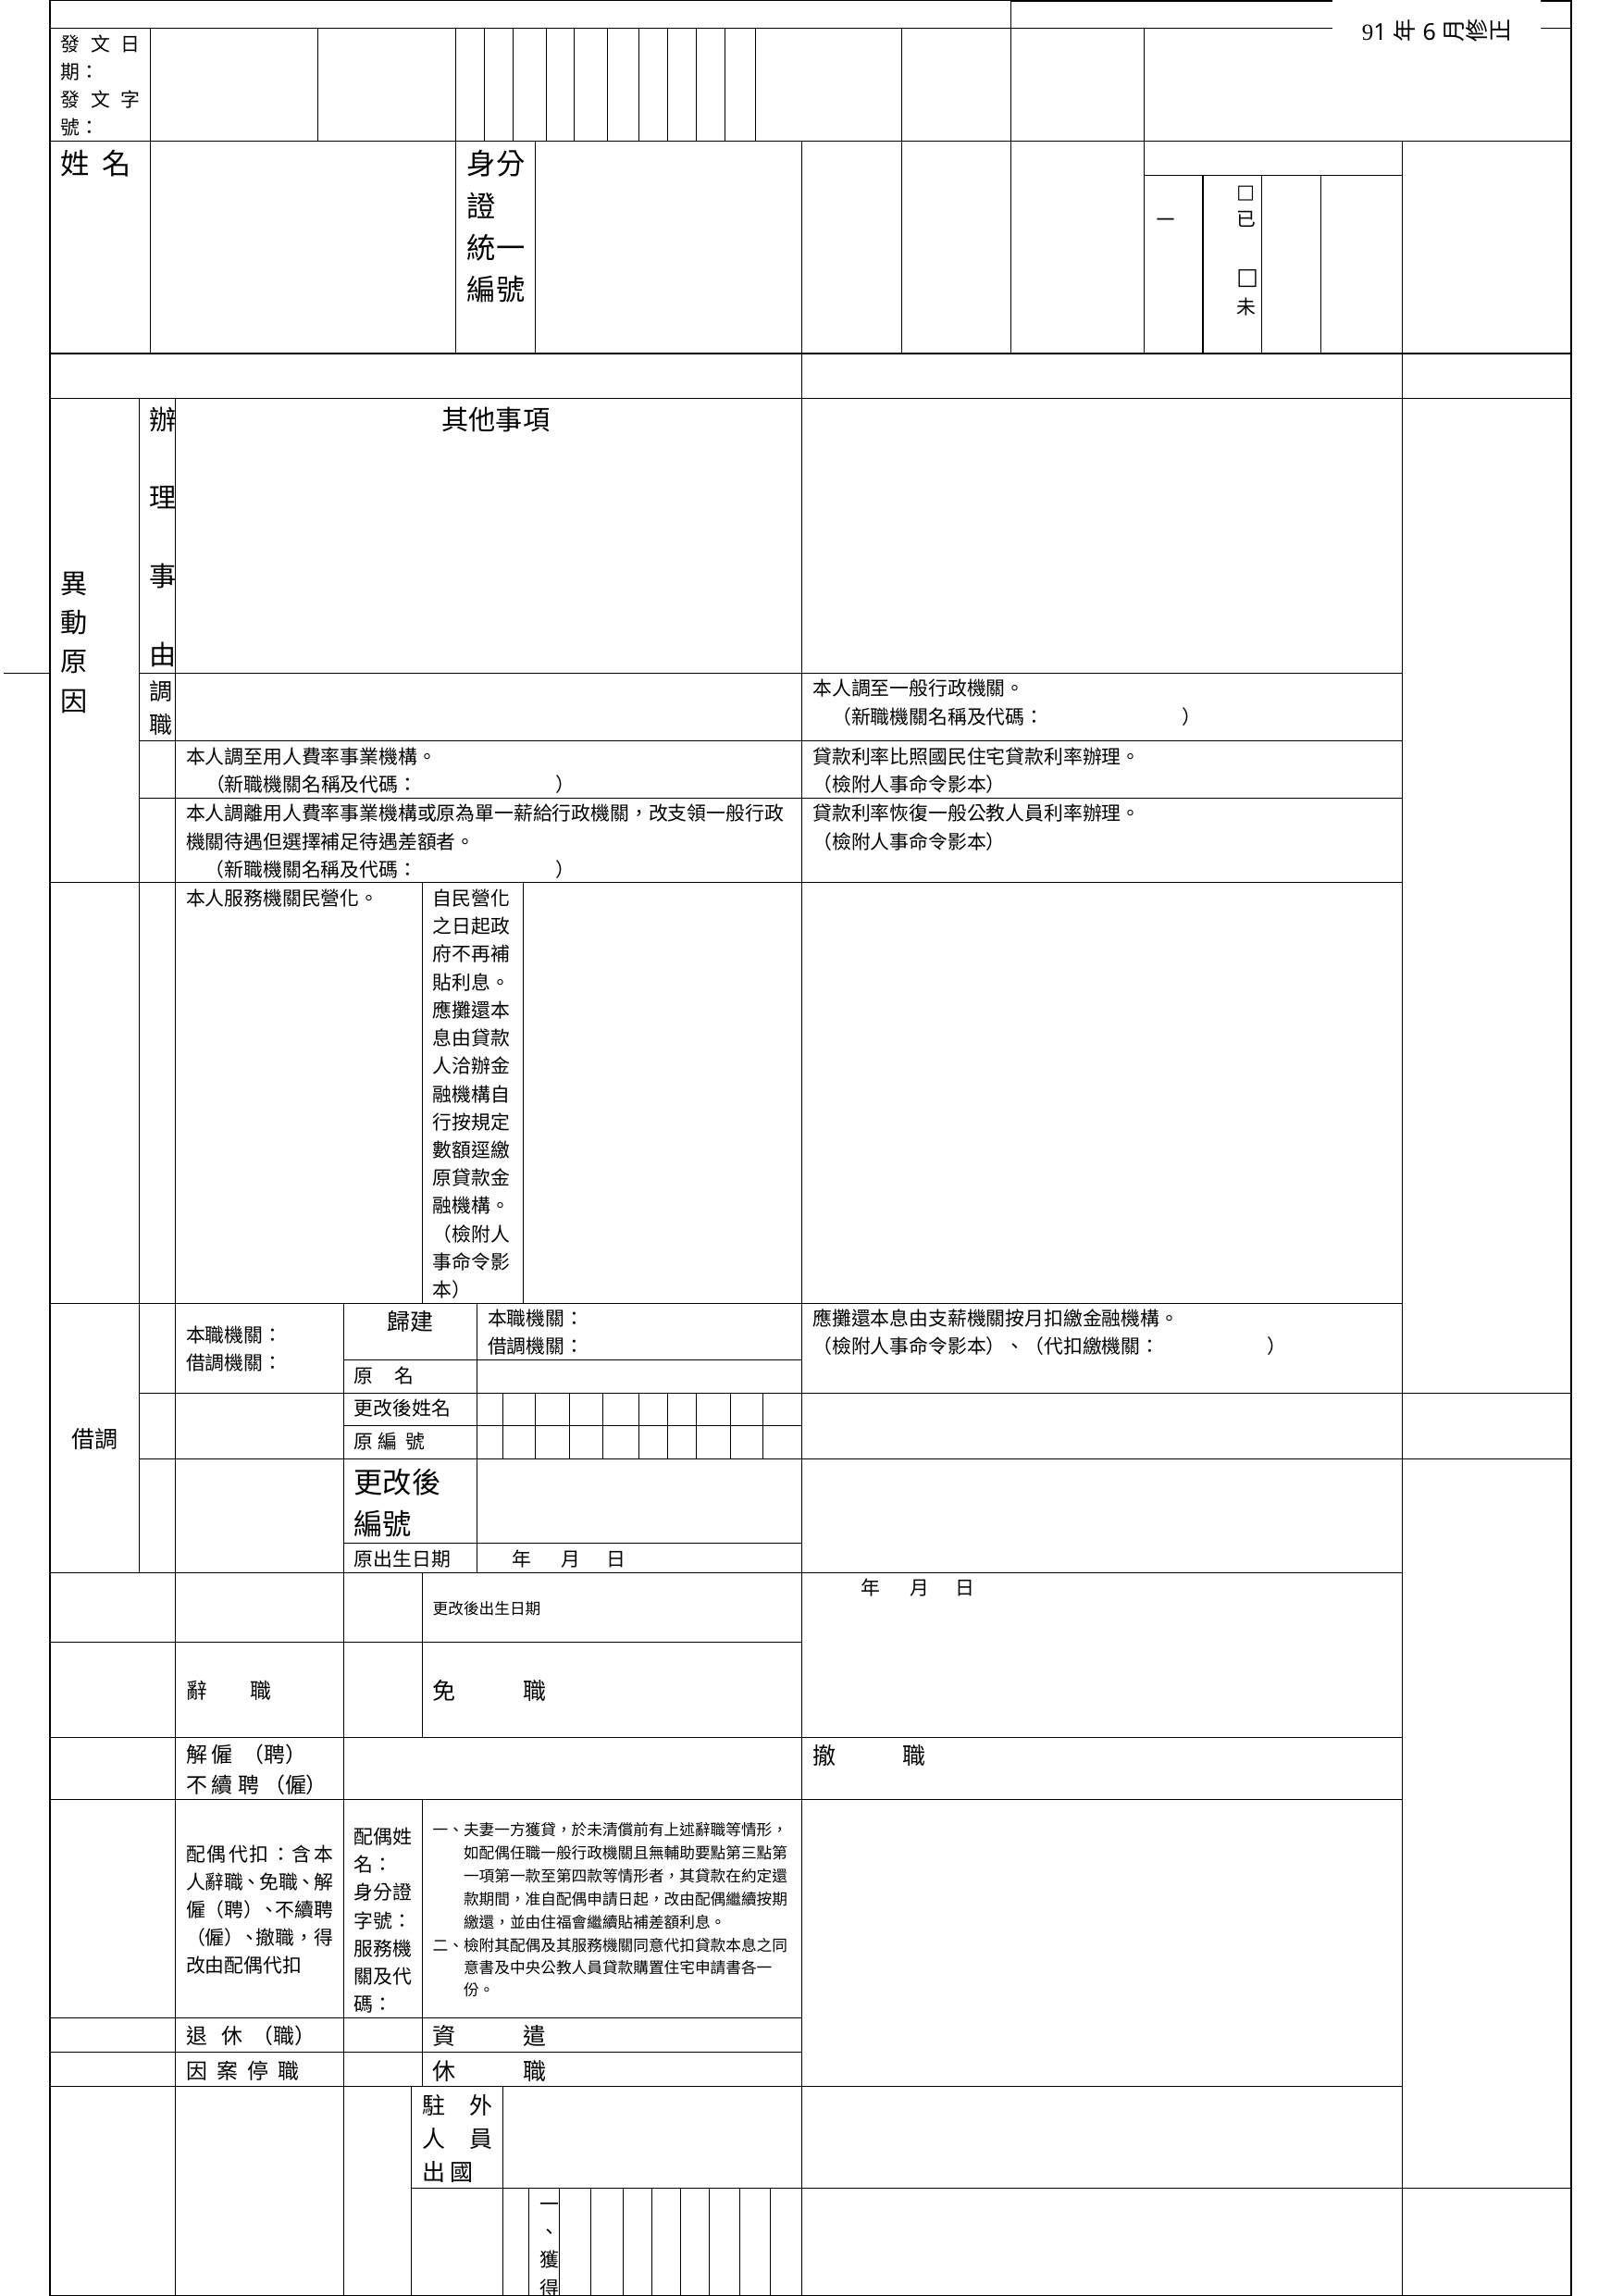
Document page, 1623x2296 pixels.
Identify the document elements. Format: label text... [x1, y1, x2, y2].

table_cell 本職機關： 借調機關： [477, 1304, 801, 1359]
table_cell [570, 1394, 602, 1425]
table_cell [4, 2188, 49, 2295]
table_cell [668, 29, 696, 141]
table_cell 應攤還本息由支薪機關按月扣繳金融機構。 （檢附人事命令影本）、（代扣繳機關： ） [802, 1304, 1402, 1392]
table_cell [591, 2189, 623, 2295]
table_cell 配偶姓名： 身分證字號： 服務機關及代碼： [344, 1800, 422, 2017]
table_cell [639, 1394, 667, 1425]
table_cell [4, 1737, 49, 1799]
table_cell [344, 2087, 411, 2295]
table_cell [503, 1394, 535, 1425]
table_cell 更改後姓名 [344, 1394, 477, 1425]
table_cell [4, 2017, 49, 2052]
table_cell [802, 1459, 1402, 1571]
table_cell [668, 1394, 696, 1425]
table_cell [4, 740, 49, 798]
table_cell 一、獲得貸款資格者於未簽妥貸款契約前死亡，則註銷其貸款資格。 二、簽妥貸款契約後，貸款人死亡，其繼承人應依民法繼承編規定先辦妥繼承手續後，按規定逕繳原貸款金融機構。 [529, 2189, 559, 2295]
table_cell 原 名 [344, 1360, 477, 1392]
table_cell 資 遣 [423, 2018, 801, 2052]
table_cell 本人服務機關民營化。 [176, 883, 422, 1302]
table_cell [763, 1394, 801, 1425]
table_cell [456, 29, 484, 141]
table_cell [1403, 142, 1570, 353]
table_cell [477, 1360, 801, 1392]
table_cell 姓 名 [412, 2189, 502, 2295]
table_cell [697, 29, 725, 141]
table_cell 辭 職 [176, 1643, 343, 1737]
table_cell [140, 1394, 175, 1458]
table_cell 更改後編號 [344, 1459, 477, 1543]
table_cell 退 休 （職） [176, 2018, 343, 2052]
table_cell [1321, 176, 1402, 353]
table_cell 解 僱 （聘） 不 續 聘 （僱） [176, 1738, 343, 1799]
table_cell [344, 2018, 422, 2052]
table_cell [639, 29, 667, 141]
table_cell 因 案 停 職 [176, 2053, 343, 2086]
table_cell [4, 1642, 49, 1737]
table_cell [608, 29, 638, 141]
table_cell [4, 798, 49, 882]
table_cell 駐 外 人 員 出 國 [412, 2087, 502, 2188]
table_cell 本人調離用人費率事業機構或原為單一薪給行政機關，改支領一般行政機關待遇但選擇補足待遇差額者。 （新職機關名稱及代碼： ） [176, 799, 801, 882]
table_cell 原出生日期 [344, 1544, 477, 1571]
table_cell [140, 883, 175, 1302]
table_cell [140, 1304, 175, 1392]
table_cell 原 編 號 [344, 1426, 477, 1458]
table_cell 其他事項 [176, 399, 801, 673]
table_cell [318, 29, 455, 141]
table_cell [4, 2086, 49, 2188]
table_cell [51, 2018, 175, 2052]
table_cell 異 動 原 因 [51, 399, 139, 882]
table_cell [802, 2087, 1402, 2188]
table_cell [1011, 142, 1144, 353]
table_cell [1403, 2189, 1570, 2295]
table_cell 貸款利率比照國民住宅貸款利率辦理。 （檢附人事命令影本） [802, 741, 1402, 798]
table_cell [802, 354, 1402, 397]
table_cell [4, 1303, 49, 1359]
table_cell [4, 1799, 49, 2017]
table_cell [51, 1800, 175, 2017]
table_cell [639, 1426, 667, 1458]
table_cell [536, 1426, 569, 1458]
table_cell [51, 1643, 175, 1737]
table_cell [344, 1573, 422, 1642]
table_cell [514, 29, 546, 141]
table_cell [477, 1394, 502, 1425]
table_cell 本人調至一般行政機關。 （新職機關名稱及代碼： ） [802, 674, 1402, 740]
table_cell [140, 741, 175, 798]
table_cell [151, 29, 317, 141]
table_cell [1403, 1394, 1570, 1458]
table_cell [802, 142, 901, 353]
table_cell [1145, 142, 1402, 175]
table_cell [802, 883, 1402, 1302]
table_cell [51, 2087, 175, 2295]
table_cell 休 職 [423, 2053, 801, 2086]
table_cell [51, 1738, 175, 1799]
table_cell [176, 1459, 343, 1571]
table_cell [536, 142, 801, 353]
table_cell 貸款利率恢復一般公教人員利率辦理。 （檢附人事命令影本） [802, 799, 1402, 882]
table_cell [731, 1426, 762, 1458]
table_cell [652, 2189, 680, 2295]
table_cell 自民營化之日起政府不再補貼利息。應攤還本息由貸款人洽辦金融機構自行按規定數額逕繳原貸款金融機構。（檢附人事命令影本） [423, 883, 523, 1302]
table_cell [503, 2189, 528, 2295]
table_cell 已辦貸款 未辦貸款 [1204, 176, 1261, 353]
table_cell [4, 1543, 49, 1571]
table_cell [176, 1394, 343, 1458]
table_cell [668, 1426, 696, 1458]
table_cell 年 月 日 [802, 1573, 1402, 1737]
table_cell [51, 883, 139, 1302]
table_cell 年 月 日 [477, 1544, 801, 1571]
table_cell [4, 1359, 49, 1392]
table_cell [603, 1426, 638, 1458]
table_cell 辦 理 事 由 [140, 399, 175, 673]
table_cell 本職機關： 借調機關： [176, 1304, 343, 1392]
table_cell 姓 名 [51, 142, 150, 353]
table_cell [575, 29, 607, 141]
table_cell 身分證 統一編號 [456, 142, 535, 353]
table_cell [802, 399, 1402, 673]
table_cell 調職 [140, 674, 175, 740]
table_header [1542, 2, 1570, 28]
table_cell [624, 2189, 651, 2295]
table_cell [4, 674, 49, 740]
table_cell 配偶代扣：含本人辭職、免職、解僱（聘）、不續聘 （僱）、撤職，得改由配偶代扣 [176, 1800, 343, 2017]
table_cell [176, 674, 801, 740]
table_cell 撤 職 [802, 1738, 1402, 1799]
table_cell [4, 1425, 49, 1458]
table_header [1011, 2, 1332, 28]
table_cell [802, 1800, 1402, 2086]
table_cell [524, 883, 801, 1302]
table_cell [560, 2189, 590, 2295]
table_cell [1262, 176, 1320, 353]
table_cell 一、夫妻一方獲貸，於未清償前有上述辭職等情形，如配偶任職一般行政機關且無輔助要點第三點第一項第一款至第四款等情形者，其貸款在約定還款期間，准自配偶申請日起，改由配偶繼續按期繳還，並由住福會繼續貼補差額利息。 二、檢附其配偶及其服務機關同意代扣貸款本息之同意書及中央公教人員貸款購置住宅申請書各一份。 [423, 1800, 801, 2017]
table_cell 本人調至用人費率事業機構。 （新職機關名稱及代碼： ） [176, 741, 801, 798]
table_cell [4, 1572, 49, 1642]
table_cell [902, 142, 1010, 353]
table_cell [697, 1426, 730, 1458]
table_cell [1011, 29, 1144, 141]
table_cell [902, 29, 1010, 141]
table_cell [344, 1738, 801, 1799]
table_cell [740, 2189, 770, 2295]
table_cell 借調 [51, 1304, 139, 1571]
table_cell [763, 1426, 801, 1458]
table_cell 免 職 [423, 1643, 801, 1737]
table_cell [140, 1459, 175, 1571]
table_cell [51, 354, 801, 397]
table_cell 歸建 [344, 1304, 477, 1359]
table_cell [710, 2189, 739, 2295]
table_cell [756, 29, 901, 141]
table_cell [503, 2087, 801, 2188]
table_cell [140, 799, 175, 882]
table_cell 更改後出生日期 [423, 1573, 801, 1642]
table_cell － [1145, 176, 1202, 353]
table_cell [4, 882, 49, 1302]
table_cell [1403, 1459, 1570, 2188]
table_cell 發文日期： 發文字號： [51, 29, 150, 141]
table_cell [51, 1573, 175, 1642]
table_cell [603, 1394, 638, 1425]
table_cell [1403, 354, 1570, 397]
table_cell [151, 142, 455, 353]
table_cell [176, 1573, 343, 1642]
table_cell [731, 1394, 762, 1425]
table_cell [344, 2053, 422, 2086]
table_cell [477, 1459, 801, 1543]
table_header [4, 0, 49, 673]
table_cell [547, 29, 574, 141]
table_cell [802, 2189, 1402, 2295]
table_cell 留 職 停 薪 [176, 2087, 343, 2295]
table_cell [477, 1426, 502, 1458]
table_cell [697, 1394, 730, 1425]
table_cell [802, 1394, 1402, 1458]
table_cell [570, 1426, 602, 1458]
table_cell [681, 2189, 709, 2295]
table_cell [51, 2053, 175, 2086]
table_cell [1403, 399, 1570, 1392]
table_cell [4, 1393, 49, 1425]
table_cell [4, 2052, 49, 2086]
table_cell [725, 29, 755, 141]
table_cell [1145, 29, 1570, 141]
table_cell [503, 1426, 535, 1458]
table_cell [485, 29, 513, 141]
table_header [51, 1, 1010, 28]
table_cell [536, 1394, 569, 1425]
table_cell [771, 2189, 801, 2295]
table_cell [4, 1458, 49, 1543]
table_cell [344, 1643, 422, 1737]
